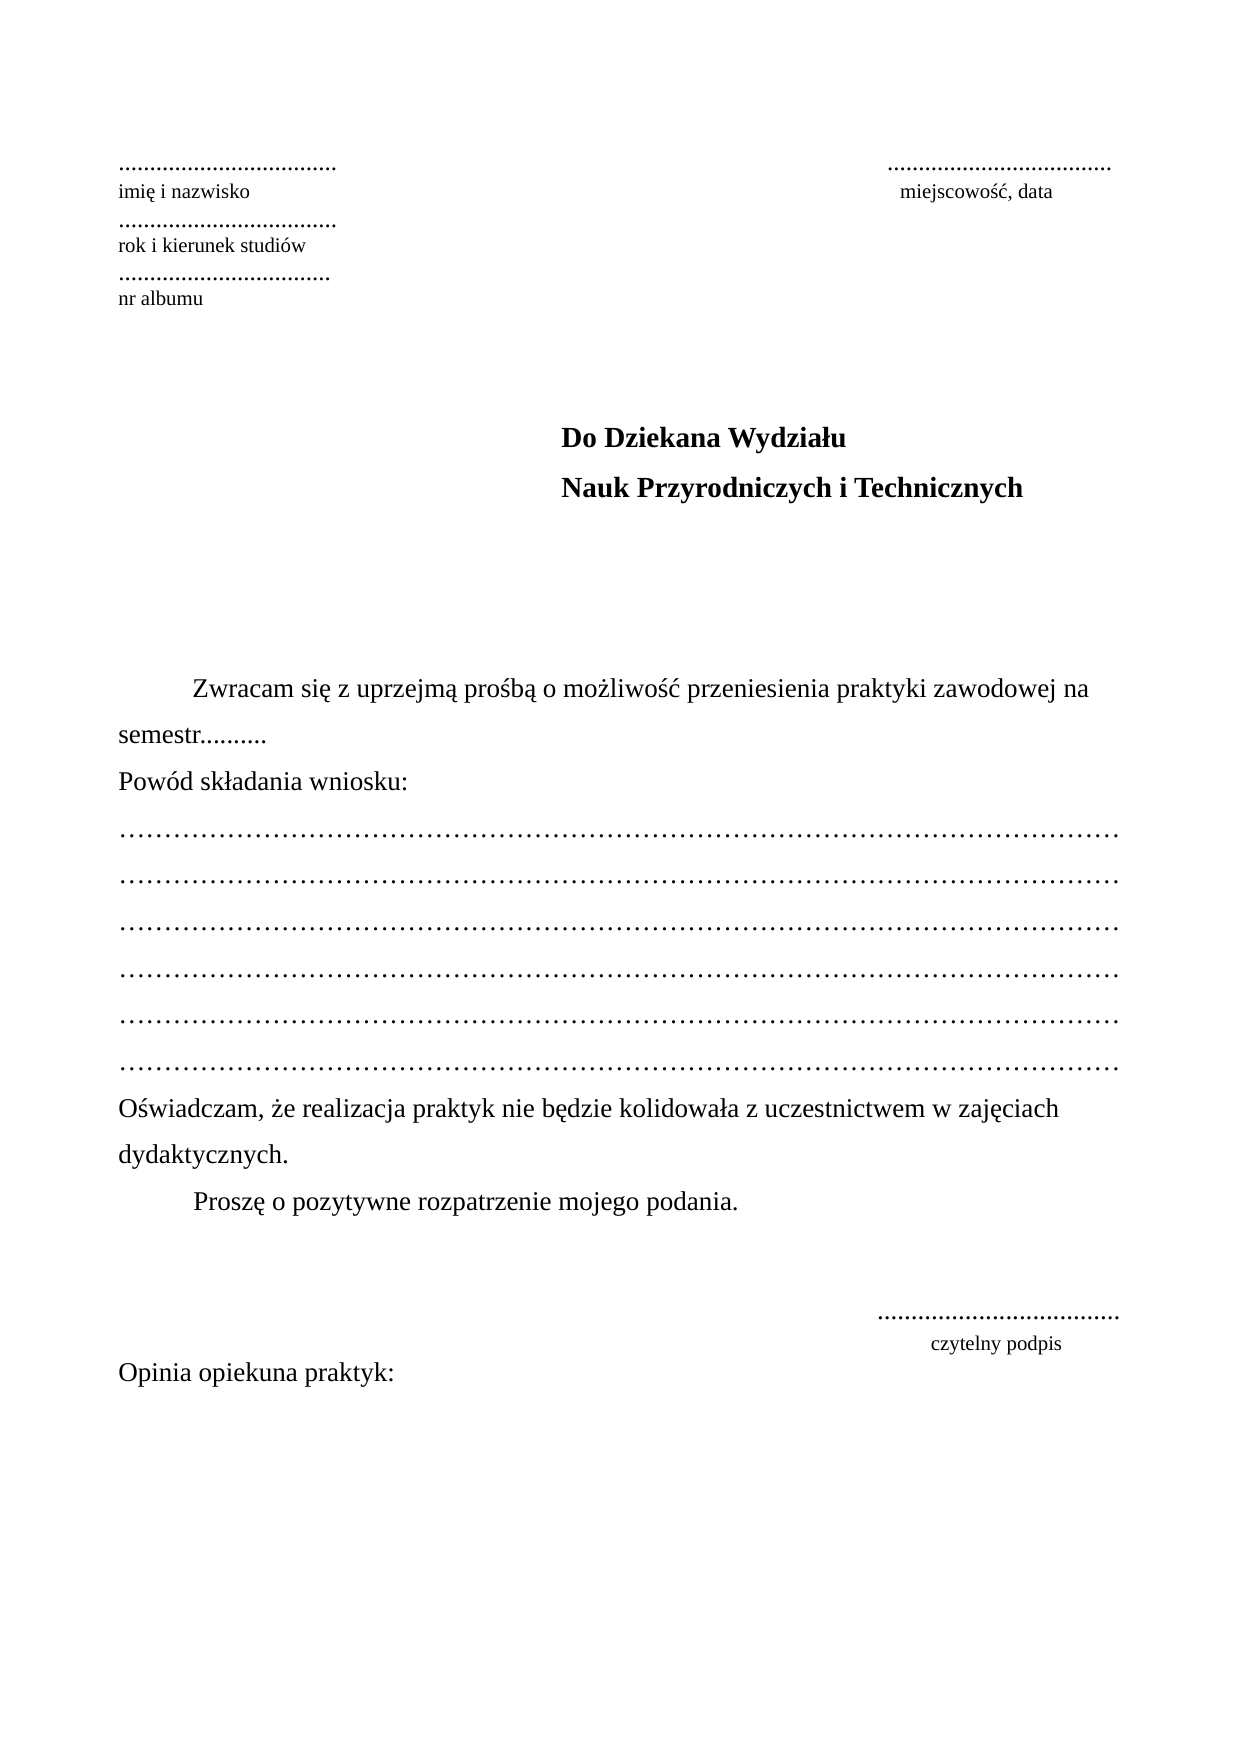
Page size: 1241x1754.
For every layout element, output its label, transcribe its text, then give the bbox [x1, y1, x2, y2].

text Opinia opiekuna praktyk: [118, 1356, 1122, 1388]
text ................................... .................................... [118, 147, 1122, 176]
text .................................... [118, 1294, 1122, 1325]
text czytelny podpis [118, 1325, 1122, 1356]
text Zwracam się z uprzejmą prośbą o możliwość przeniesienia praktyki zawodowej na semestr.......... Powód składania wniosku:……………………………………………………………………………………………………………………………………………………………………………………………………………………………………………………………………………………………………………………………………………………………………………………………………………………………………………………………………………………………………………………………………………………………………………………………………………… Oświadczam, że realizacja praktyk nie będzie kolidowała z uczestnictwem w zajęciach dydaktycznych. [118, 672, 1122, 1170]
text rok i kierunek studiów [118, 233, 1122, 257]
text imię i nazwisko miejscowość, data [118, 176, 1122, 204]
text nr albumu [118, 286, 1122, 310]
text .................................. [118, 257, 1122, 286]
text ................................... [118, 204, 1122, 233]
text Proszę o pozytywne rozpatrzenie mojego podania. [118, 1185, 1122, 1216]
text Do Dziekana Wydziału Nauk Przyrodniczych i Technicznych [118, 420, 1122, 504]
